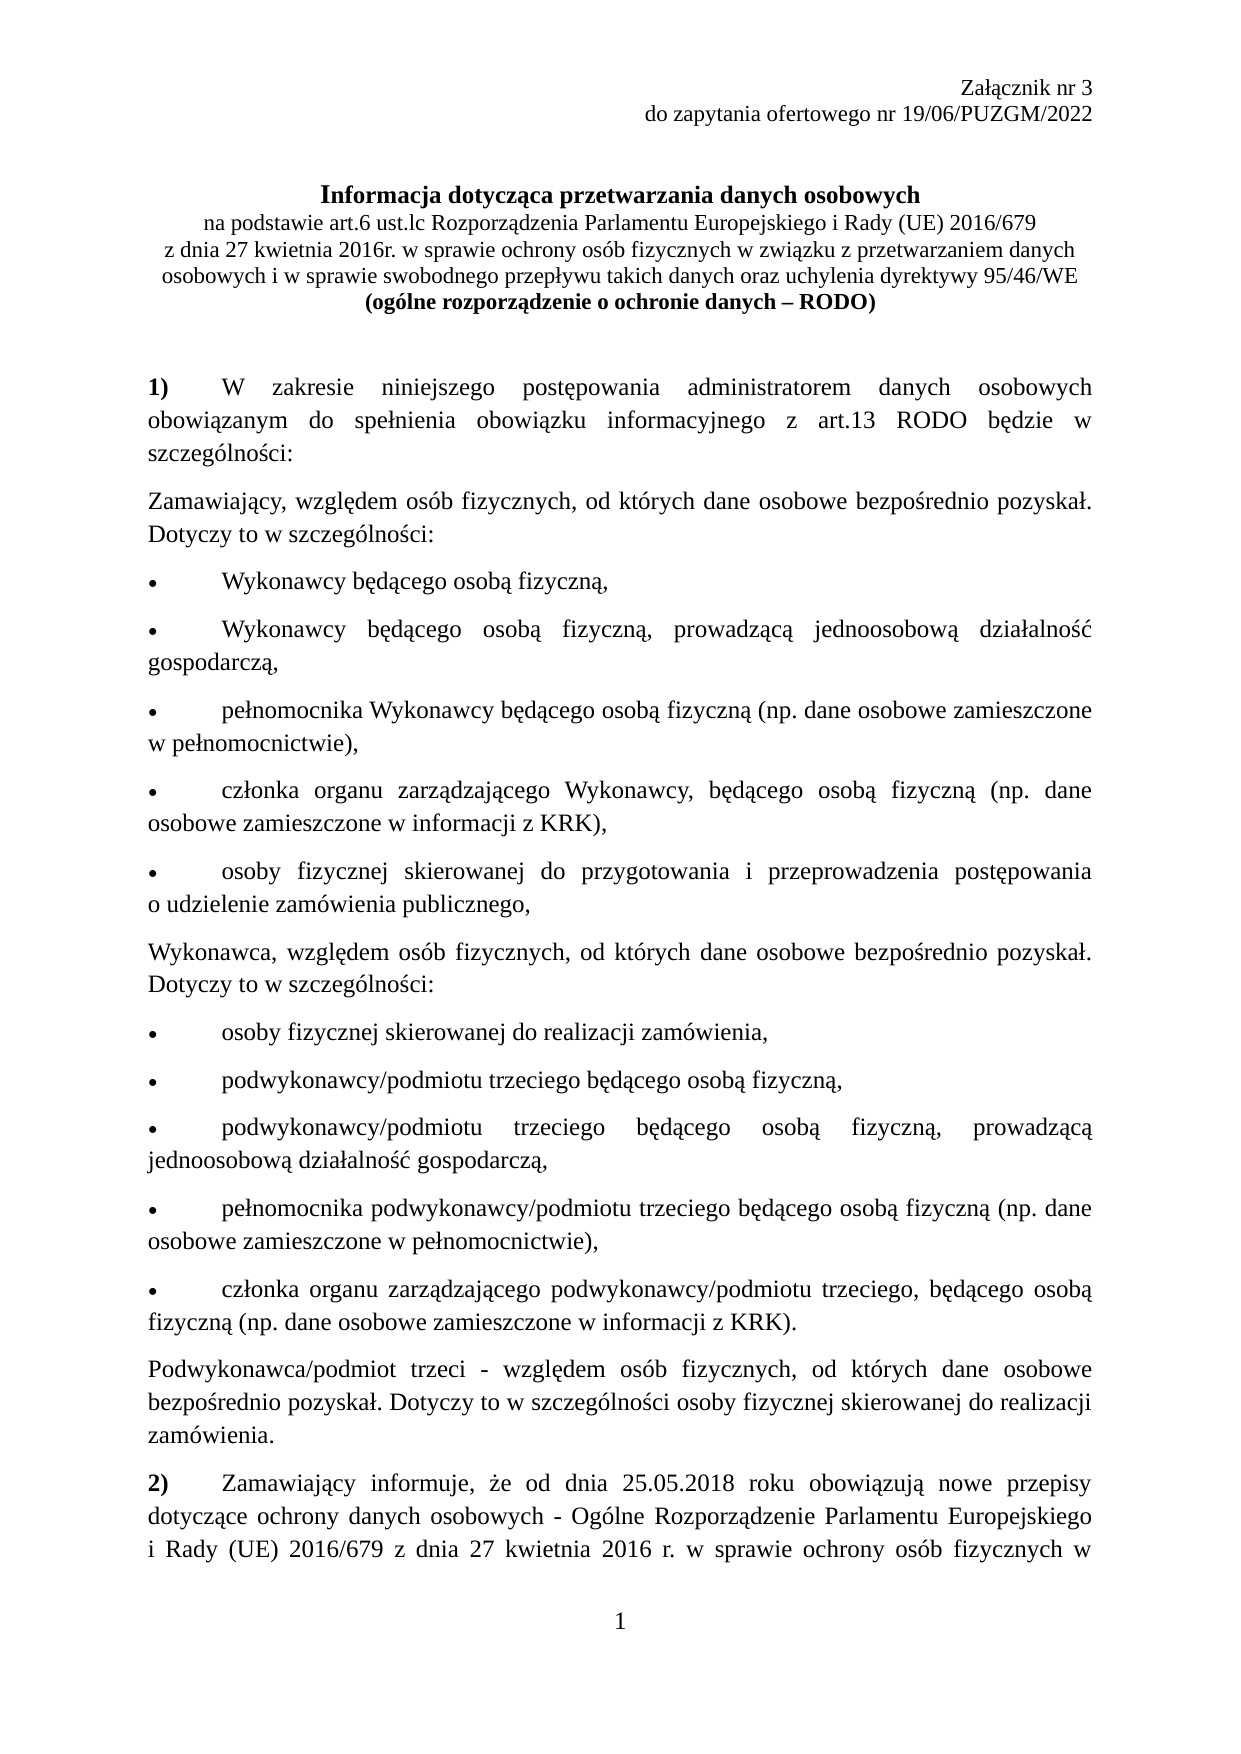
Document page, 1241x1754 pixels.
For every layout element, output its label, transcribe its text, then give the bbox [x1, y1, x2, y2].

list pełnomocnika podwykonawcy/podmiotu trzeciego będącego osobą fizyczną (np. dane osobowe zamieszczone w pełnomocnictwie), [148, 1193, 1093, 1255]
list podwykonawcy/podmiotu trzeciego będącego osobą fizyczną, [148, 1065, 1093, 1093]
text Załącznik nr 3 do zapytania ofertowego nr 19/06/PUZGM/2022 [148, 74, 1093, 126]
list osoby fizycznej skierowanej do realizacji zamówienia, [148, 1017, 1093, 1046]
text Zamawiający, względem osób fizycznych, od których dane osobowe bezpośrednio pozyskał. Dotyczy to w szczególności: [148, 486, 1093, 548]
list W zakresie niniejszego postępowania administratorem danych osobowych obowiązanym do spełnienia obowiązku informacyjnego z art.13 RODO będzie w szczególności: [148, 372, 1093, 467]
list członka organu zarządzającego podwykonawcy/podmiotu trzeciego, będącego osobą fizyczną (np. dane osobowe zamieszczone w informacji z KRK). [148, 1274, 1093, 1335]
text na podstawie art.6 ust.lc Rozporządzenia Parlamentu Europejskiego i Rady (UE) 2016/679 [148, 209, 1093, 236]
list członka organu zarządzającego Wykonawcy, będącego osobą fizyczną (np. dane osobowe zamieszczone w informacji z KRK), [148, 775, 1093, 837]
list osoby fizycznej skierowanej do przygotowania i przeprowadzenia postępowania o udzielenie zamówienia publicznego, [148, 856, 1093, 918]
list Zamawiający informuje, że od dnia 25.05.2018 roku obowiązują nowe przepisy dotyczące ochrony danych osobowych - Ogólne Rozporządzenie Parlamentu Europejskiego i Rady (UE) 2016/679 z dnia 27 kwietnia 2016 r. w sprawie ochrony osób fizycznych w [148, 1468, 1093, 1563]
text Wykonawca, względem osób fizycznych, od których dane osobowe bezpośrednio pozyskał. Dotyczy to w szczególności: [148, 937, 1093, 998]
text z dnia 27 kwietnia 2016r. w sprawie ochrony osób fizycznych w związku z przetwarzaniem danych osobowych i w sprawie swobodnego przepływu takich danych oraz uchylenia dyrektywy 95/46/WE (ogólne rozporządzenie o ochronie danych – RODO) [148, 236, 1093, 315]
list Wykonawcy będącego osobą fizyczną, prowadzącą jednoosobową działalność gospodarczą, [148, 614, 1093, 676]
list podwykonawcy/podmiotu trzeciego będącego osobą fizyczną, prowadzącą jednoosobową działalność gospodarczą, [148, 1112, 1093, 1174]
list Wykonawcy będącego osobą fizyczną, [148, 566, 1093, 595]
text Podwykonawca/podmiot trzeci - względem osób fizycznych, od których dane osobowe bezpośrednio pozyskał. Dotyczy to w szczególności osoby fizycznej skierowanej do realizacji zamówienia. [148, 1354, 1093, 1449]
list pełnomocnika Wykonawcy będącego osobą fizyczną (np. dane osobowe zamieszczone w pełnomocnictwie), [148, 695, 1093, 756]
text Informacja dotycząca przetwarzania danych osobowych [148, 178, 1093, 209]
